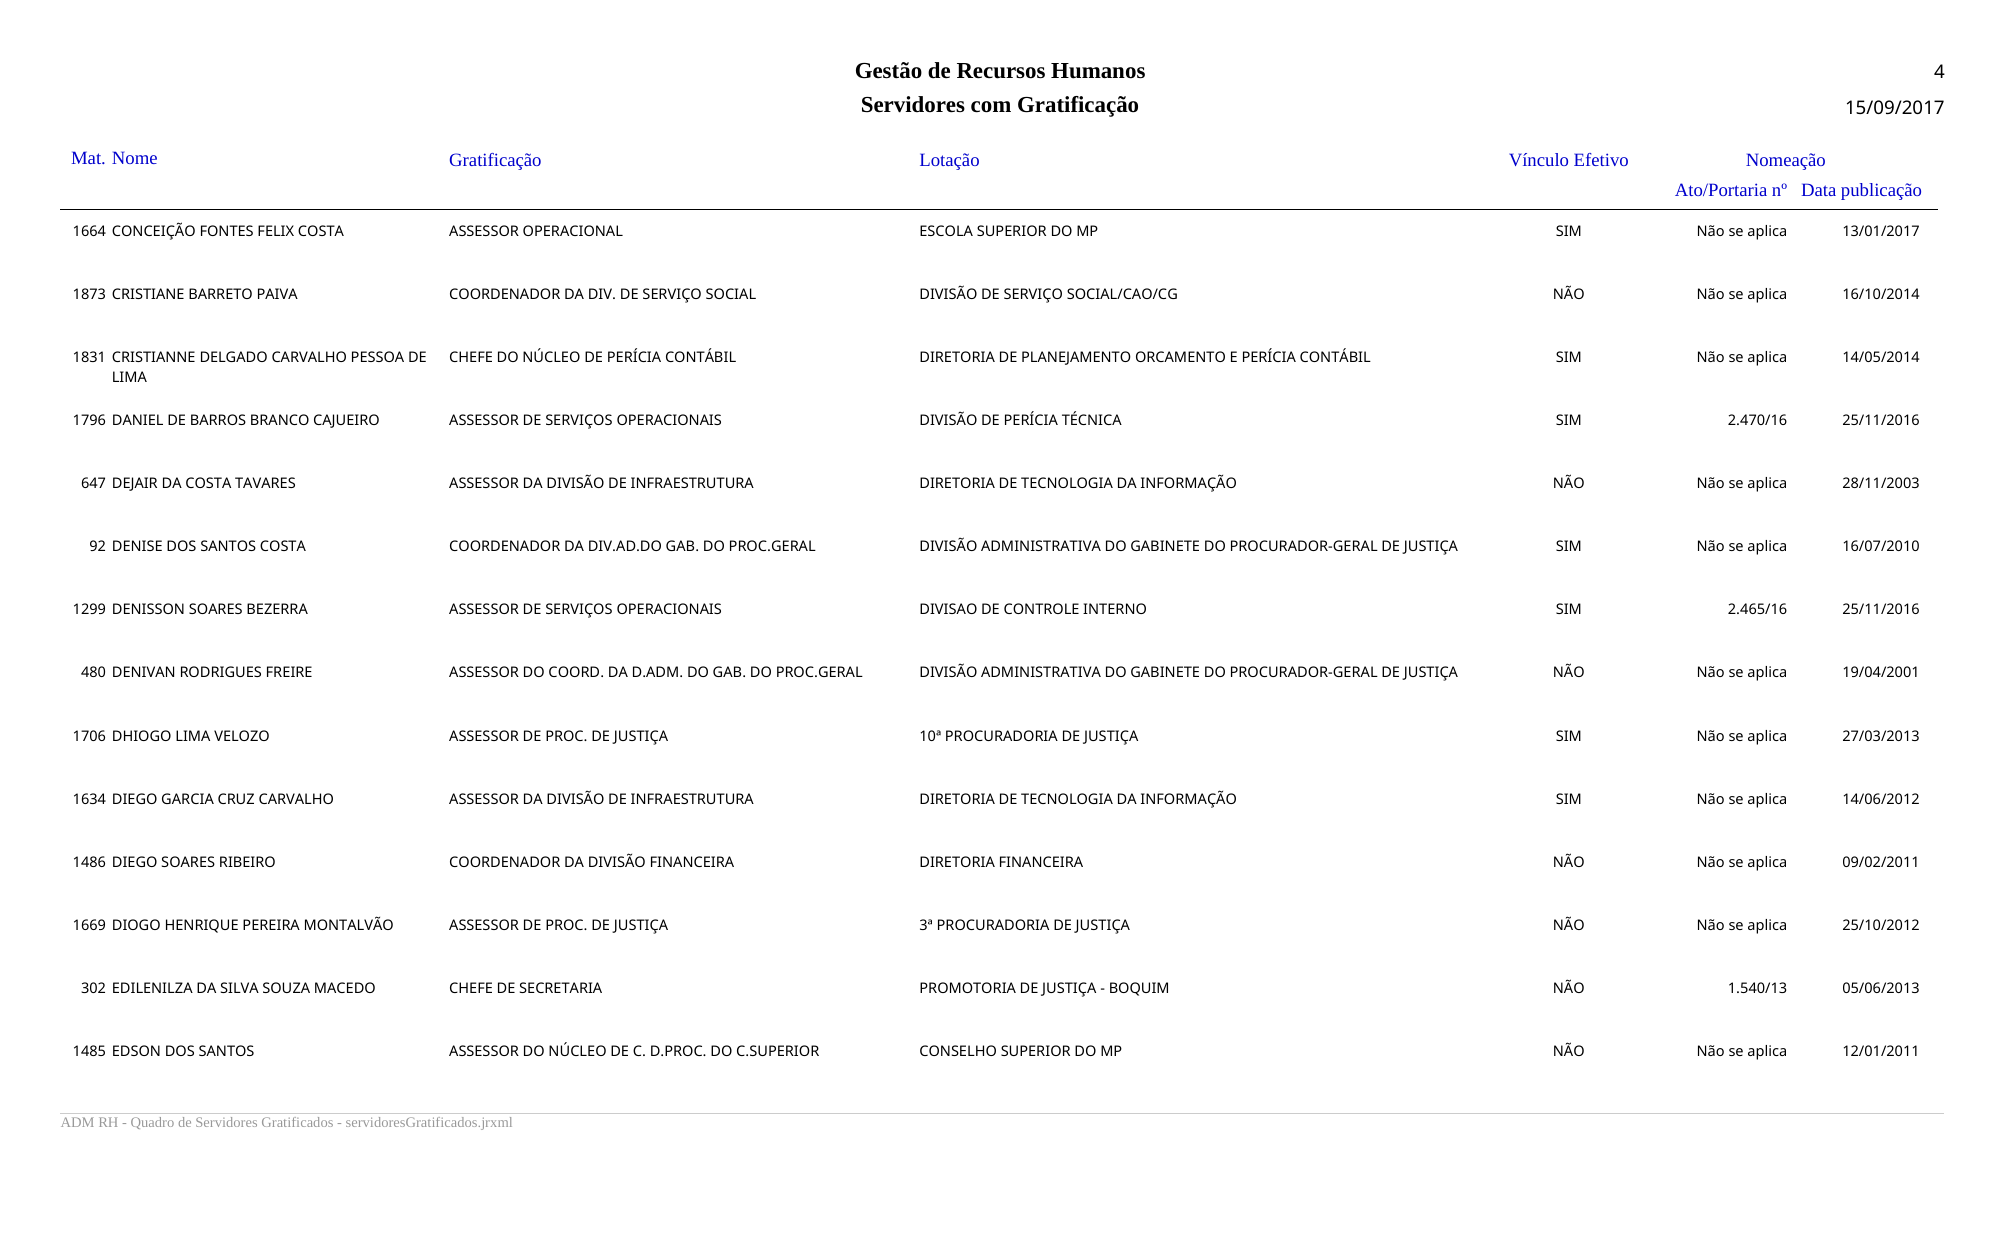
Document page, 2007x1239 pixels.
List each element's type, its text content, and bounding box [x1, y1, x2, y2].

table_cell [440, 473, 449, 501]
table_cell [1486, 284, 1495, 312]
table_cell [1642, 249, 2007, 262]
table_cell [0, 915, 9, 943]
table_cell NÃO [1495, 662, 1642, 704]
table_cell 1485 [9, 1041, 106, 1069]
table_cell [1486, 1020, 2007, 1038]
table_cell [910, 894, 919, 912]
table_cell ASSESSOR DO COORD. DA D.ADM. DO GAB. DO PROC.GERAL [449, 662, 910, 722]
table_cell 27/03/2013 [1793, 725, 1919, 754]
table_cell [0, 312, 112, 326]
table_cell [910, 691, 919, 704]
table_cell [910, 452, 919, 470]
table_cell [440, 1006, 449, 1020]
table_cell [0, 754, 112, 767]
table_cell [1486, 347, 1495, 375]
table_cell 302 [9, 978, 106, 1006]
table_cell [1642, 725, 1649, 754]
table_cell [440, 536, 449, 564]
table_cell 4 [1790, 59, 1944, 85]
table_cell [910, 312, 919, 326]
table_cell [440, 662, 449, 691]
table_cell [910, 249, 919, 262]
table_cell [1486, 249, 1495, 262]
table_cell 92 [9, 536, 106, 564]
table_cell Não se aplica [1649, 852, 1787, 880]
table_cell [1642, 754, 2007, 767]
table_cell [0, 536, 9, 564]
table_cell [910, 284, 919, 312]
table_cell [1642, 410, 1649, 438]
table_cell [1787, 1041, 1792, 1069]
table_cell [910, 641, 919, 659]
table_cell [1787, 662, 1792, 691]
table_cell [440, 957, 449, 975]
table_cell DHIOGO LIMA VELOZO [112, 725, 440, 785]
table_cell [1920, 473, 2007, 501]
table_cell [1642, 149, 1649, 177]
table_cell EDILENILZA DA SILVA SOUZA MACEDO [112, 978, 440, 1038]
table_cell [910, 704, 919, 722]
table_cell [1486, 501, 1495, 515]
table_cell [910, 880, 919, 894]
table_cell [440, 817, 449, 831]
table_cell [1642, 284, 1649, 312]
table_cell [1920, 662, 2007, 691]
table_cell [910, 662, 919, 691]
table_cell [0, 894, 112, 912]
table_cell CONCEIÇÃO FONTES FELIX COSTA [112, 220, 440, 280]
table_cell 1.540/13 [1649, 978, 1787, 1006]
table_cell [910, 852, 919, 880]
table_cell [106, 284, 112, 312]
table_cell [910, 1070, 919, 1083]
table_cell [440, 501, 449, 515]
table_cell [0, 438, 112, 452]
table_cell Não se aplica [1649, 915, 1787, 943]
table_cell Servidores com Gratificação [213, 91, 1787, 123]
table_cell 1664 [9, 220, 106, 249]
table_cell [440, 641, 449, 659]
table_cell [910, 943, 919, 957]
table_cell [1642, 438, 2007, 452]
table_cell [440, 452, 449, 470]
table_cell [440, 410, 449, 438]
table_cell [106, 220, 112, 249]
table_cell [0, 95, 213, 123]
table_cell [910, 389, 919, 407]
table_cell [1920, 599, 2007, 628]
table_cell [440, 389, 449, 407]
table_cell [1642, 978, 1649, 1006]
table_cell 647 [9, 473, 106, 501]
table_cell 14/05/2014 [1793, 347, 1919, 375]
table_cell [910, 957, 919, 975]
table_cell [0, 662, 9, 691]
table_cell Não se aplica [1649, 662, 1787, 691]
table_cell [0, 704, 112, 722]
table_cell [1920, 915, 2007, 943]
table_cell [1486, 536, 1495, 564]
table_cell [1642, 691, 2007, 704]
table_cell [106, 978, 112, 1006]
table_cell 1669 [9, 915, 106, 943]
table_cell [0, 220, 9, 249]
table_cell [106, 789, 112, 817]
table_cell [0, 565, 112, 578]
table_cell [1642, 473, 1649, 501]
table_cell ASSESSOR DA DIVISÃO DE INFRAESTRUTURA [449, 789, 910, 848]
table_cell [1486, 894, 2007, 912]
table_cell DENISSON SOARES BEZERRA [112, 599, 440, 659]
table_cell [1642, 220, 1649, 249]
table_cell [1642, 375, 2007, 389]
table_cell 2.465/16 [1649, 599, 1787, 628]
table_cell [1486, 599, 1495, 628]
table_cell 1634 [9, 789, 106, 817]
table_cell [1642, 1070, 2007, 1083]
table_cell 2.470/16 [1649, 410, 1787, 438]
table_cell [1642, 943, 2007, 957]
table_cell Nomeação [1649, 149, 1922, 178]
table_cell [0, 1101, 2007, 1113]
table_cell 14/06/2012 [1793, 789, 1919, 817]
table_cell [1642, 347, 1649, 375]
table_cell [106, 915, 112, 943]
table_cell Lotação [919, 149, 1486, 178]
table_cell SIM [1495, 725, 1642, 767]
table_cell PROMOTORIA DE JUSTIÇA - BOQUIM [919, 978, 1486, 1038]
table_header [0, 0, 2007, 57]
table_cell [106, 599, 112, 628]
table_cell [1486, 578, 2007, 596]
table_cell 16/07/2010 [1793, 536, 1919, 564]
table_cell [910, 628, 919, 641]
table_cell [0, 85, 2007, 91]
table_cell 1873 [9, 284, 106, 312]
table_cell [910, 347, 919, 375]
table_cell [106, 347, 112, 375]
table_cell [910, 1006, 919, 1020]
table_cell COORDENADOR DA DIV.AD.DO GAB. DO PROC.GERAL [449, 536, 910, 596]
table_cell [1642, 852, 1649, 880]
table_cell [1486, 831, 2007, 848]
table_cell [1486, 880, 1495, 894]
table_cell [0, 957, 112, 975]
table_cell [106, 1041, 112, 1069]
table_cell [1642, 880, 2007, 894]
table_cell [910, 599, 919, 628]
table_cell [440, 628, 449, 641]
table_cell 1831 [9, 347, 106, 375]
table_cell [1787, 599, 1792, 628]
table_cell 480 [9, 662, 106, 691]
table_cell ASSESSOR DE PROC. DE JUSTIÇA [449, 915, 910, 975]
table_cell [1920, 284, 2007, 312]
table_cell [0, 123, 2007, 147]
table_cell 09/02/2011 [1793, 852, 1919, 880]
table_cell [440, 1041, 449, 1069]
table_cell [0, 1083, 112, 1101]
table_cell [106, 536, 112, 564]
table_cell ASSESSOR DO NÚCLEO DE C. D.PROC. DO C.SUPERIOR [449, 1041, 910, 1101]
table_cell 25/11/2016 [1793, 599, 1919, 628]
table_cell CRISTIANE BARRETO PAIVA [112, 284, 440, 343]
table_cell [1486, 641, 2007, 659]
table_cell [0, 375, 112, 389]
table_cell [910, 149, 919, 177]
table_cell [106, 852, 112, 880]
table_cell SIM [1495, 789, 1642, 831]
table_cell DIVISAO DE CONTROLE INTERNO [919, 599, 1486, 659]
table_cell [1486, 915, 1495, 943]
table_cell [0, 149, 44, 177]
table_cell [1787, 915, 1792, 943]
table_cell [1486, 754, 1495, 767]
table_cell [440, 754, 449, 767]
table_cell [0, 326, 112, 343]
table_cell [1486, 957, 2007, 975]
table_cell COORDENADOR DA DIV. DE SERVIÇO SOCIAL [449, 284, 910, 343]
table_cell [0, 389, 112, 407]
table_cell [910, 565, 919, 578]
table_cell [910, 1041, 919, 1069]
table_cell [910, 915, 919, 943]
table_cell [1945, 59, 2007, 85]
table_cell SIM [1495, 536, 1642, 578]
table_cell [1920, 1041, 2007, 1069]
table_cell 28/11/2003 [1793, 473, 1919, 501]
table_cell [1920, 410, 2007, 438]
table_cell DIEGO GARCIA CRUZ CARVALHO [112, 789, 440, 848]
table_cell [1920, 347, 2007, 375]
table_cell [0, 473, 9, 501]
table_cell [910, 515, 919, 533]
table_cell [106, 662, 112, 691]
table_cell [440, 978, 449, 1006]
table_cell 25/11/2016 [1793, 410, 1919, 438]
table_cell [199, 149, 449, 177]
table_cell [440, 599, 449, 628]
table_cell [440, 915, 449, 943]
table_cell [0, 211, 2007, 220]
table_cell [1486, 375, 1495, 389]
table_cell DENISE DOS SANTOS COSTA [112, 536, 440, 596]
table_cell [0, 817, 112, 831]
table_cell [440, 725, 449, 754]
table_cell [1486, 326, 2007, 343]
table_cell EDSON DOS SANTOS [112, 1041, 440, 1101]
table_cell [910, 754, 919, 767]
table_cell [0, 641, 112, 659]
table_cell [1486, 410, 1495, 438]
table_cell [1642, 662, 1649, 691]
table_cell [440, 704, 449, 722]
table_cell 25/10/2012 [1793, 915, 1919, 943]
table_cell [0, 410, 9, 438]
table_cell [1642, 312, 2007, 326]
table_cell [0, 1006, 112, 1020]
table_cell [440, 894, 449, 912]
table_cell SIM [1495, 347, 1642, 389]
table_cell 19/04/2001 [1793, 662, 1919, 691]
table_cell DIVISÃO ADMINISTRATIVA DO GABINETE DO PROCURADOR-GERAL DE JUSTIÇA [919, 536, 1486, 596]
table_cell [1642, 789, 1649, 817]
table_cell [910, 536, 919, 564]
table_cell NÃO [1495, 473, 1642, 515]
table_cell [440, 880, 449, 894]
table_cell [1787, 978, 1792, 1006]
table_cell [1642, 1041, 1649, 1069]
table_cell ESCOLA SUPERIOR DO MP [919, 220, 1486, 280]
table_cell DIVISÃO ADMINISTRATIVA DO GABINETE DO PROCURADOR-GERAL DE JUSTIÇA [919, 662, 1486, 722]
table_cell Não se aplica [1649, 284, 1787, 312]
table_cell Não se aplica [1649, 725, 1787, 754]
table_cell [0, 515, 112, 533]
table_cell [910, 978, 919, 1006]
table_cell SIM [1495, 220, 1642, 262]
table_cell [910, 817, 919, 831]
table_cell [0, 599, 9, 628]
table_cell [910, 1083, 919, 1101]
table_cell [0, 179, 1649, 208]
table_cell [440, 438, 449, 452]
table_cell [0, 501, 112, 515]
table_cell [1486, 662, 1495, 691]
table_cell ASSESSOR DE SERVIÇOS OPERACIONAIS [449, 410, 910, 470]
table_cell [0, 943, 112, 957]
table_cell 3ª PROCURADORIA DE JUSTIÇA [919, 915, 1486, 975]
table_cell DIVISÃO DE SERVIÇO SOCIAL/CAO/CG [919, 284, 1486, 343]
table_cell COORDENADOR DA DIVISÃO FINANCEIRA [449, 852, 910, 912]
table_cell [1920, 725, 2007, 754]
table_cell Não se aplica [1649, 1041, 1787, 1069]
table_cell [1486, 312, 1495, 326]
table_cell [1642, 817, 2007, 831]
table_cell [106, 725, 112, 754]
table_cell NÃO [1495, 915, 1642, 957]
table_cell Data publicação [1787, 179, 1922, 208]
table_cell NÃO [1495, 978, 1642, 1020]
table_cell NÃO [1495, 284, 1642, 326]
table_cell ASSESSOR DE PROC. DE JUSTIÇA [449, 725, 910, 785]
table_cell [0, 852, 9, 880]
table_cell [440, 312, 449, 326]
table_cell [1486, 628, 1495, 641]
table_cell [440, 515, 449, 533]
table_cell Não se aplica [1649, 220, 1787, 249]
table_cell ASSESSOR OPERACIONAL [449, 220, 910, 280]
table_cell [1486, 852, 1495, 880]
table_cell [0, 880, 112, 894]
table_cell NÃO [1495, 852, 1642, 894]
table_cell [440, 249, 449, 262]
table_cell [0, 978, 9, 1006]
table_cell [1920, 536, 2007, 564]
table_cell 05/06/2013 [1793, 978, 1919, 1006]
table_cell ASSESSOR DE SERVIÇOS OPERACIONAIS [449, 599, 910, 659]
table_cell SIM [1495, 410, 1642, 452]
table_cell 1486 [9, 852, 106, 880]
table_cell [0, 1070, 112, 1083]
table_cell [1486, 263, 2007, 280]
table_cell [1486, 565, 1495, 578]
table_cell [910, 326, 919, 343]
table_cell [440, 284, 449, 312]
table_cell [0, 1041, 9, 1069]
table_header Nome [112, 147, 199, 177]
table_cell DIRETORIA DE PLANEJAMENTO ORCAMENTO E PERÍCIA CONTÁBIL [919, 347, 1486, 407]
table_cell [0, 249, 112, 262]
table_cell [1920, 978, 2007, 1006]
table_cell [440, 768, 449, 785]
table_cell [440, 220, 449, 249]
table_cell Vínculo Efetivo [1495, 149, 1642, 178]
table_cell [1642, 536, 1649, 564]
table_cell 10ª PROCURADORIA DE JUSTIÇA [919, 725, 1486, 785]
table_cell [910, 473, 919, 501]
table_cell [1486, 1083, 2007, 1101]
table_cell Não se aplica [1649, 473, 1787, 501]
table_cell Não se aplica [1649, 789, 1787, 817]
table_cell [910, 438, 919, 452]
table_cell [910, 501, 919, 515]
table_cell [1486, 220, 1495, 249]
table_cell [1922, 179, 2007, 208]
table_cell [910, 375, 919, 389]
table_cell [1642, 1006, 2007, 1020]
table_cell NÃO [1495, 1041, 1642, 1083]
table_cell [0, 452, 112, 470]
table_cell CONSELHO SUPERIOR DO MP [919, 1041, 1486, 1101]
table_cell DIVISÃO DE PERÍCIA TÉCNICA [919, 410, 1486, 470]
table_cell [0, 691, 112, 704]
table_cell [1486, 789, 1495, 817]
table_cell [1486, 438, 1495, 452]
table_cell [440, 852, 449, 880]
table_cell [0, 831, 112, 848]
table_cell [440, 375, 449, 389]
table_cell [1486, 943, 1495, 957]
table_cell [1945, 95, 2007, 123]
table_cell [910, 768, 919, 785]
table_cell [1920, 789, 2007, 817]
table_cell [1920, 852, 2007, 880]
table_cell DIRETORIA DE TECNOLOGIA DA INFORMAÇÃO [919, 789, 1486, 848]
table_cell [910, 410, 919, 438]
table_cell DIRETORIA FINANCEIRA [919, 852, 1486, 912]
table_cell ADM RH - Quadro de Servidores Gratificados - servidoresGratificados.jrxml [60, 1114, 1944, 1137]
table_cell [0, 725, 9, 754]
table_cell [0, 1113, 60, 1137]
table_cell [1486, 515, 2007, 533]
table_cell DIRETORIA DE TECNOLOGIA DA INFORMAÇÃO [919, 473, 1486, 533]
table_cell [1486, 704, 2007, 722]
table_cell [1486, 389, 2007, 407]
table_cell CRISTIANNE DELGADO CARVALHO PESSOA DE LIMA [112, 347, 440, 407]
table_cell [0, 628, 112, 641]
table_cell [910, 220, 919, 249]
table_cell [1787, 789, 1792, 817]
table_cell [1787, 347, 1792, 375]
table_cell [1922, 149, 2007, 177]
table_cell [910, 263, 919, 280]
table_cell [1642, 599, 1649, 628]
table_cell CHEFE DE SECRETARIA [449, 978, 910, 1038]
table_cell CHEFE DO NÚCLEO DE PERÍCIA CONTÁBIL [449, 347, 910, 407]
table_cell [1486, 1041, 1495, 1069]
table_cell SIM [1495, 599, 1642, 641]
table_cell [0, 768, 112, 785]
table_cell [1486, 978, 1495, 1006]
table_cell [1486, 149, 1495, 177]
table_cell [440, 347, 449, 375]
table_cell [440, 1020, 449, 1038]
table_cell Não se aplica [1649, 347, 1787, 375]
table_cell [1486, 473, 1495, 501]
table_cell [1642, 501, 2007, 515]
table_cell [1486, 768, 2007, 785]
table_cell 1706 [9, 725, 106, 754]
table_cell [440, 326, 449, 343]
table_cell [1486, 817, 1495, 831]
table_cell [1486, 725, 1495, 754]
table_cell [440, 1083, 449, 1101]
table_cell [106, 473, 112, 501]
table_cell Gestão de Recursos Humanos [213, 57, 1787, 85]
table_cell 13/01/2017 [1793, 220, 1919, 249]
table_cell [1787, 220, 1792, 249]
table_cell [1787, 852, 1792, 880]
table_cell [1787, 410, 1792, 438]
table_cell [440, 943, 449, 957]
table_cell [910, 578, 919, 596]
table_cell [0, 347, 9, 375]
table_cell Não se aplica [1649, 536, 1787, 564]
table_cell [1787, 536, 1792, 564]
table_cell [0, 789, 9, 817]
table_cell [0, 1020, 112, 1038]
table_cell 15/09/2017 [1790, 95, 1944, 123]
table_cell [440, 691, 449, 704]
table_cell [1486, 452, 2007, 470]
table_cell [1920, 220, 2007, 249]
table_cell [910, 831, 919, 848]
table_cell [1642, 628, 2007, 641]
table_cell [0, 578, 112, 596]
table_cell [440, 831, 449, 848]
table_cell 1299 [9, 599, 106, 628]
table_cell [1787, 284, 1792, 312]
table_cell [1945, 1113, 2007, 1137]
table_cell [440, 789, 449, 817]
table_cell DANIEL DE BARROS BRANCO CAJUEIRO [112, 410, 440, 470]
table_cell [440, 578, 449, 596]
table_cell [1787, 473, 1792, 501]
table_cell [440, 1070, 449, 1083]
table_cell DIEGO SOARES RIBEIRO [112, 852, 440, 912]
table_cell [106, 149, 112, 177]
table_cell [0, 59, 213, 85]
table_cell [1642, 565, 2007, 578]
table_cell Ato/Portaria nº [1649, 179, 1787, 208]
table_cell DIOGO HENRIQUE PEREIRA MONTALVÃO [112, 915, 440, 975]
table_cell [910, 789, 919, 817]
table_cell [440, 565, 449, 578]
table_cell 1796 [9, 410, 106, 438]
table_cell [0, 284, 9, 312]
table_cell [1642, 915, 1649, 943]
table_cell [1486, 1070, 1495, 1083]
table_cell [440, 263, 449, 280]
table_cell [1486, 1006, 1495, 1020]
table_cell [1787, 725, 1792, 754]
table_cell [910, 725, 919, 754]
table_cell [0, 263, 112, 280]
table_cell Gratificação [449, 149, 910, 178]
table_header Mat. [44, 147, 106, 177]
table_cell DENIVAN RODRIGUES FREIRE [112, 662, 440, 722]
table_cell [1486, 691, 1495, 704]
table_cell 16/10/2014 [1793, 284, 1919, 312]
table_cell 12/01/2011 [1793, 1041, 1919, 1069]
table_cell [910, 1020, 919, 1038]
table_cell [106, 410, 112, 438]
table_cell ASSESSOR DA DIVISÃO DE INFRAESTRUTURA [449, 473, 910, 533]
table_cell DEJAIR DA COSTA TAVARES [112, 473, 440, 533]
